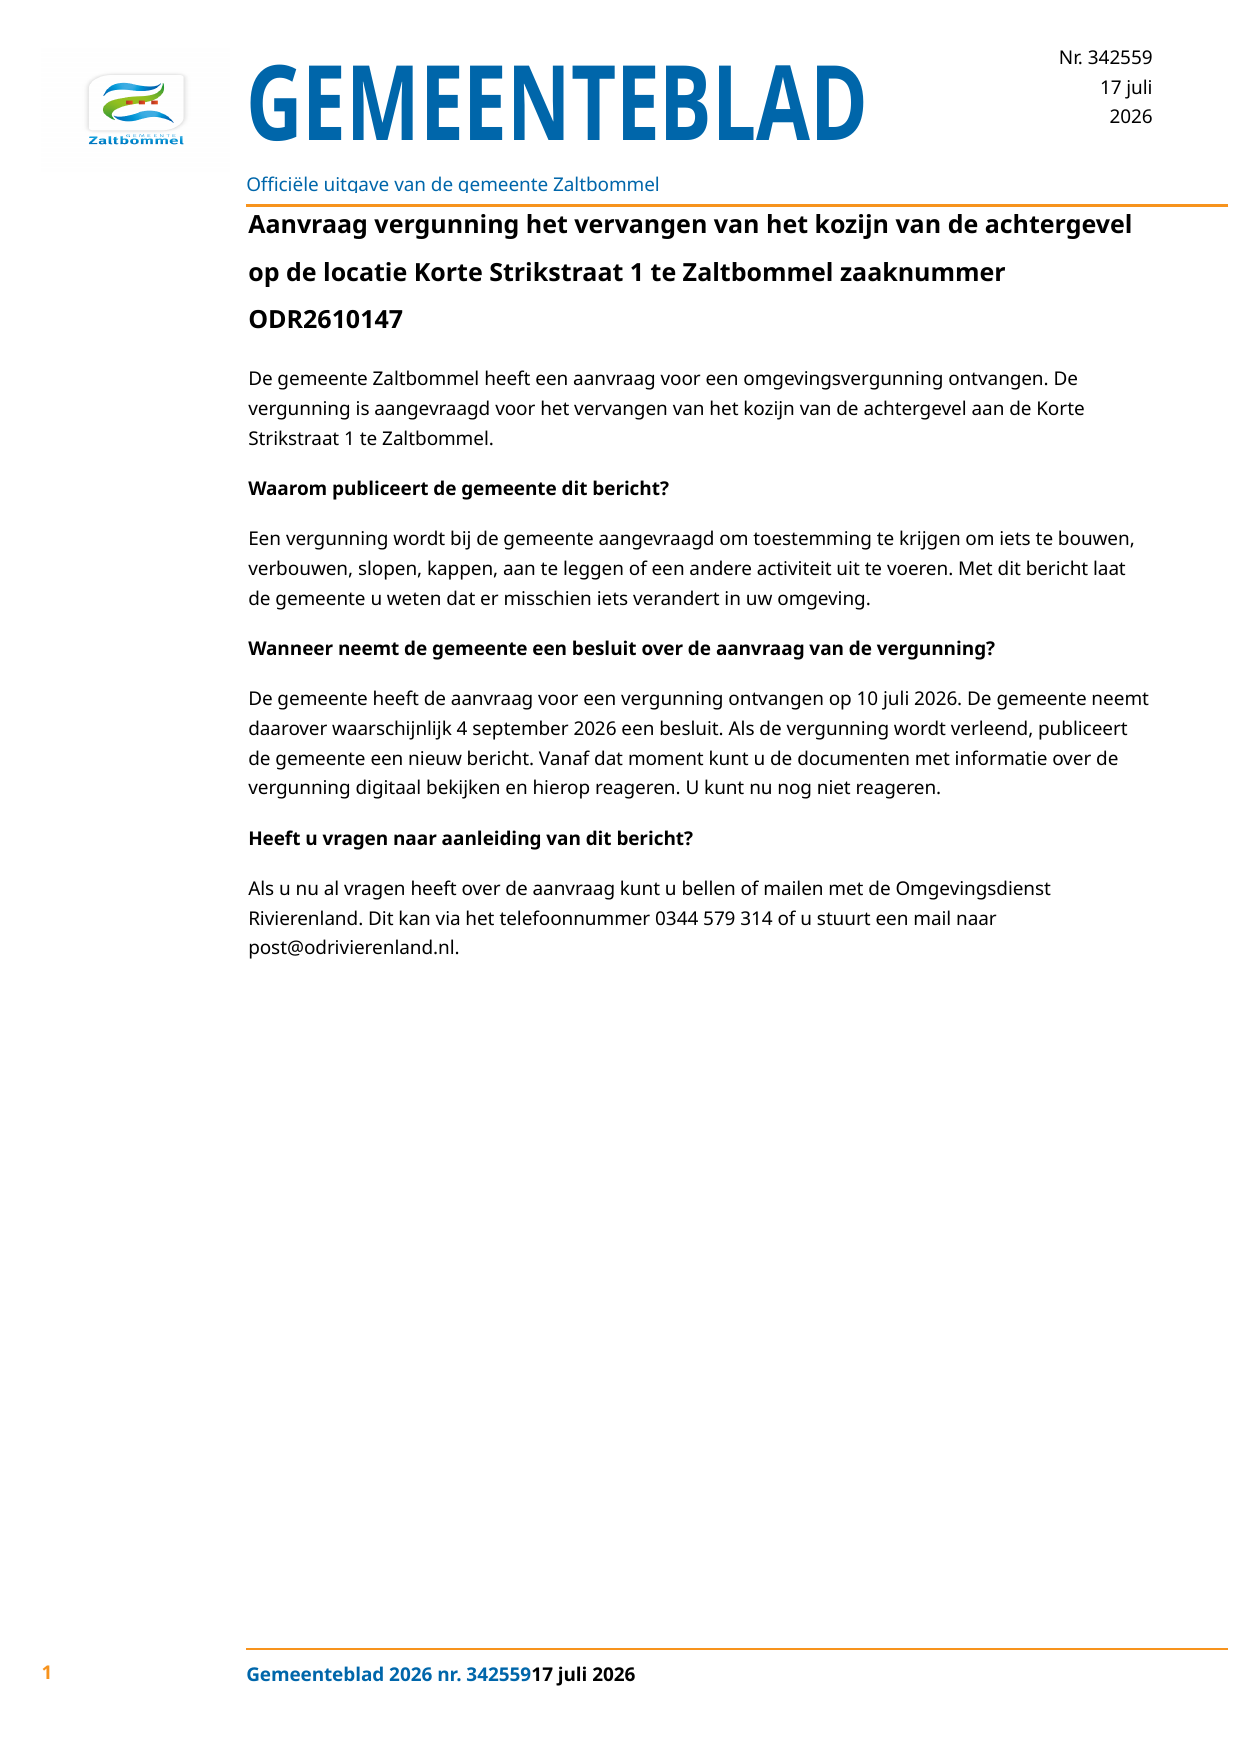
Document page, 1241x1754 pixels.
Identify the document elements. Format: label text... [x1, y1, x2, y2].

text De gemeente heeft de aanvraag voor een vergunning ontvangen op 10 juli 2026. De gemeente neemt daarover waarschijnlijk 4 september 2026 een besluit. Als de vergunning wordt verleend, publiceert de gemeente een nieuw bericht. Vanaf dat moment kunt u de documenten met informatie over de vergunning digitaal bekijken en hierop reageren. U kunt nu nog niet reageren. [248, 686, 1152, 800]
text Aanvraag vergunning het vervangen van het kozijn van de achtergevel op de locatie Korte Strikstraat 1 te Zaltbommel zaaknummer ODR2610147 [248, 207, 1152, 336]
text De gemeente Zaltbommel heeft een aanvraag voor een omgevingsvergunning ontvangen. De vergunning is aangevraagd voor het vervangen van het kozijn van de achtergevel aan de Korte Strikstraat 1 te Zaltbommel. [248, 366, 1152, 450]
text Heeft u vragen naar aanleiding van dit bericht? [248, 825, 1152, 850]
picture [41, 47, 231, 172]
text Waarom publiceert de gemeente dit bericht? [248, 475, 1152, 501]
text Wanneer neemt de gemeente een besluit over de aanvraag van de vergunning? [248, 635, 1152, 661]
text Een vergunning wordt bij de gemeente aangevraagd om toestemming te krijgen om iets te bouwen, verbouwen, slopen, kappen, aan te leggen of een andere activiteit uit te voeren. Met dit bericht laat de gemeente u weten dat er misschien iets verandert in uw omgeving. [248, 526, 1152, 610]
text Als u nu al vragen heeft over de aanvraag kunt u bellen of mailen met de Omgevingsdienst Rivierenland. Dit kan via het telefoonnummer 0344 579 314 of u stuurt een mail naar post@odrivierenland.nl. [248, 875, 1152, 960]
